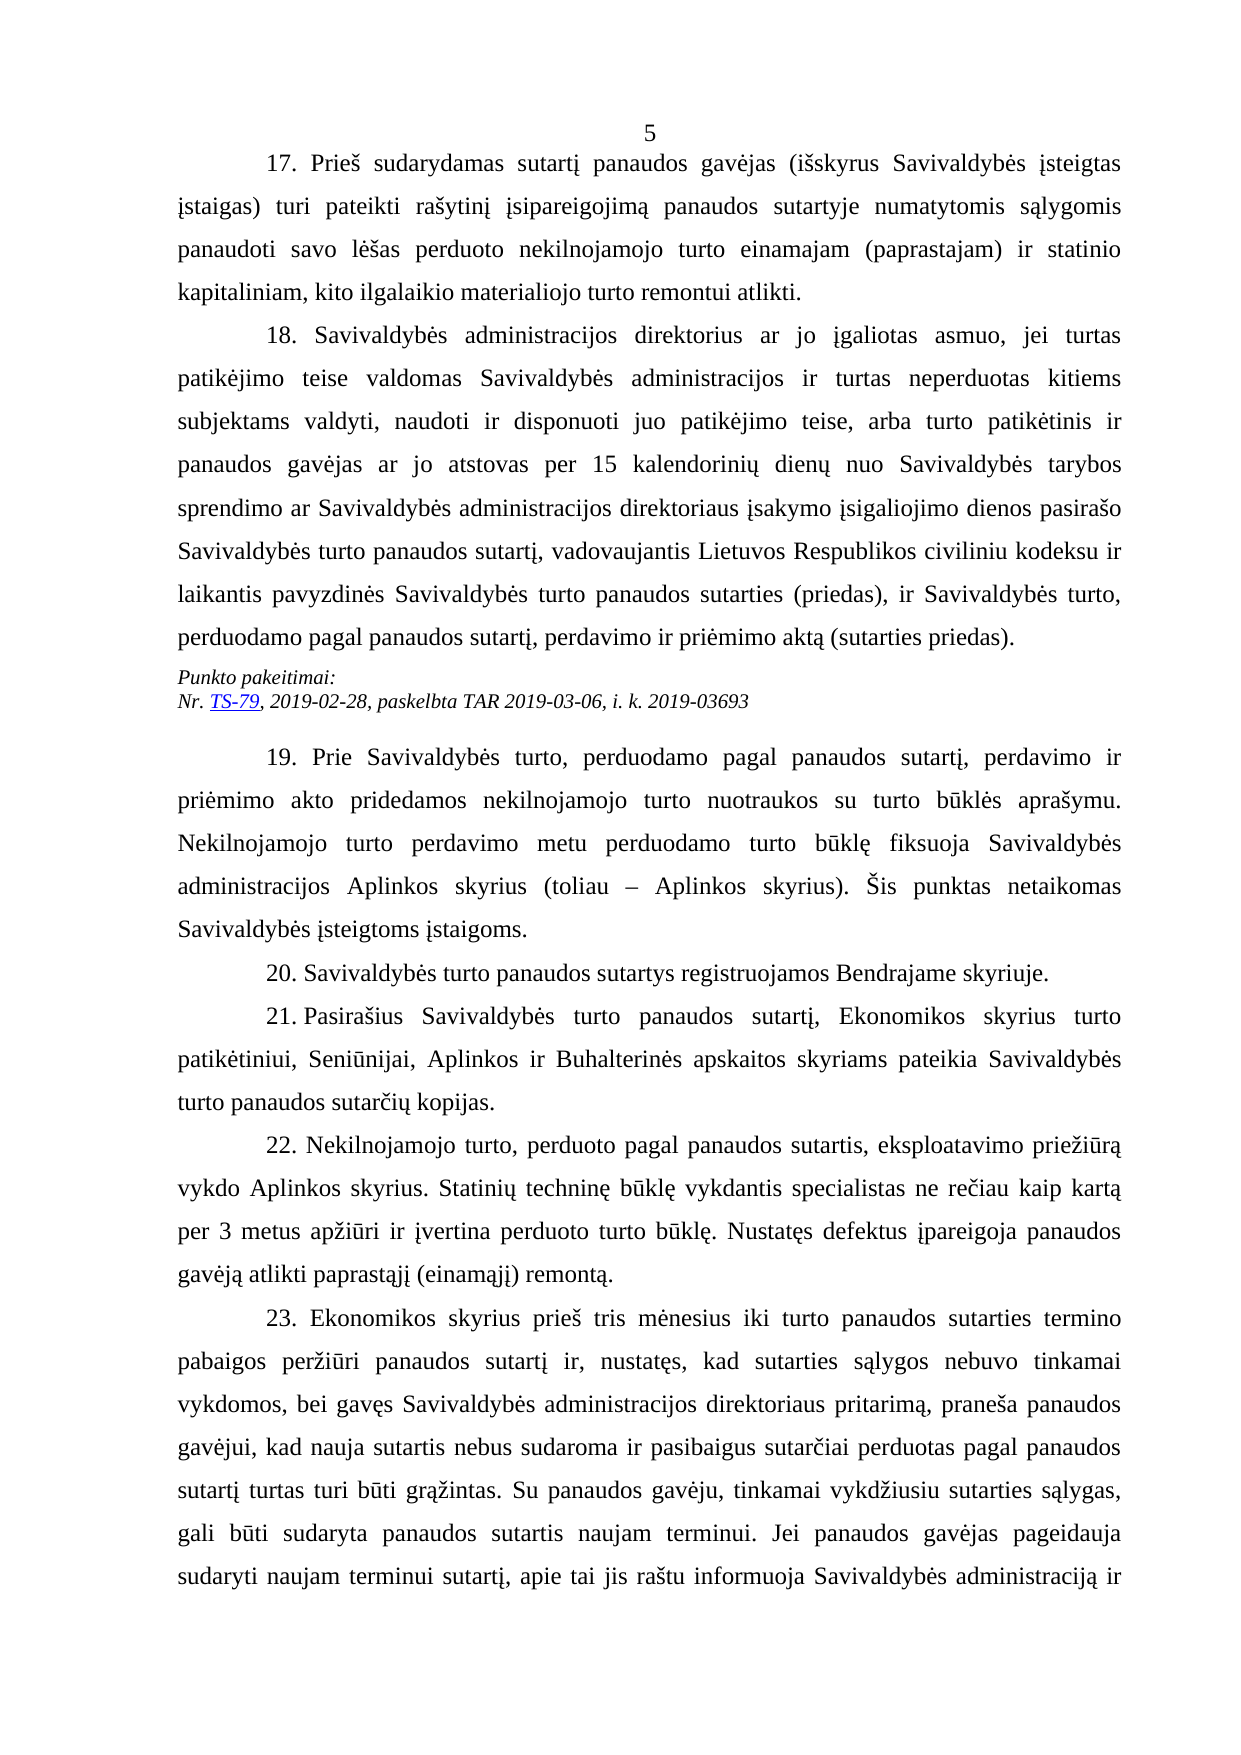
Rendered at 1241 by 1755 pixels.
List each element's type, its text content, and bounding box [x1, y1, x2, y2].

text 21. Pasirašius Savivaldybės turto panaudos sutartį, Ekonomikos skyrius turto patikėtiniui, Seniūnijai, Aplinkos ir Buhalterinės apskaitos skyriams pateikia Savivaldybės turto panaudos sutarčių kopijas. [177, 1001, 1122, 1116]
text 18. Savivaldybės administracijos direktorius ar jo įgaliotas asmuo, jei turtas patikėjimo teise valdomas Savivaldybės administracijos ir turtas neperduotas kitiems subjektams valdyti, naudoti ir disponuoti juo patikėjimo teise, arba turto patikėtinis ir panaudos gavėjas ar jo atstovas per 15 kalendorinių dienų nuo Savivaldybės tarybos sprendimo ar Savivaldybės administracijos direktoriaus įsakymo įsigaliojimo dienos pasirašo Savivaldybės turto panaudos sutartį, vadovaujantis Lietuvos Respublikos civiliniu kodeksu ir laikantis pavyzdinės Savivaldybės turto panaudos sutarties (priedas), ir Savivaldybės turto, perduodamo pagal panaudos sutartį, perdavimo ir priėmimo aktą (sutarties priedas). [177, 320, 1122, 651]
text 20. Savivaldybės turto panaudos sutartys registruojamos Bendrajame skyriuje. [177, 958, 1122, 986]
text 19. Prie Savivaldybės turto, perduodamo pagal panaudos sutartį, perdavimo ir priėmimo akto pridedamos nekilnojamojo turto nuotraukos su turto būklės aprašymu. Nekilnojamojo turto perdavimo metu perduodamo turto būklę fiksuoja Savivaldybės administracijos Aplinkos skyrius (toliau – Aplinkos skyrius). Šis punktas netaikomas Savivaldybės įsteigtoms įstaigoms. [177, 742, 1122, 943]
text 17. Prieš sudarydamas sutartį panaudos gavėjas (išskyrus Savivaldybės įsteigtas įstaigas) turi pateikti rašytinį įsipareigojimą panaudos sutartyje numatytomis sąlygomis panaudoti savo lėšas perduoto nekilnojamojo turto einamajam (paprastajam) ir statinio kapitaliniam, kito ilgalaikio materialiojo turto remontui atlikti. [177, 148, 1122, 306]
text Nr. TS-79, 2019-02-28, paskelbta TAR 2019-03-06, i. k. 2019-03693 [177, 689, 1122, 713]
text 22. Nekilnojamojo turto, perduoto pagal panaudos sutartis, eksploatavimo priežiūrą vykdo Aplinkos skyrius. Statinių techninę būklę vykdantis specialistas ne rečiau kaip kartą per 3 metus apžiūri ir įvertina perduoto turto būklę. Nustatęs defektus įpareigoja panaudos gavėją atlikti paprastąjį (einamąjį) remontą. [177, 1130, 1122, 1288]
text Punkto pakeitimai: [177, 665, 1122, 689]
text 23. Ekonomikos skyrius prieš tris mėnesius iki turto panaudos sutarties termino pabaigos peržiūri panaudos sutartį ir, nustatęs, kad sutarties sąlygos nebuvo tinkamai vykdomos, bei gavęs Savivaldybės administracijos direktoriaus pritarimą, praneša panaudos gavėjui, kad nauja sutartis nebus sudaroma ir pasibaigus sutarčiai perduotas pagal panaudos sutartį turtas turi būti grąžintas. Su panaudos gavėju, tinkamai vykdžiusiu sutarties sąlygas, gali būti sudaryta panaudos sutartis naujam terminui. Jei panaudos gavėjas pageidauja sudaryti naujam terminui sutartį, apie tai jis raštu informuoja Savivaldybės administraciją ir [177, 1303, 1122, 1590]
